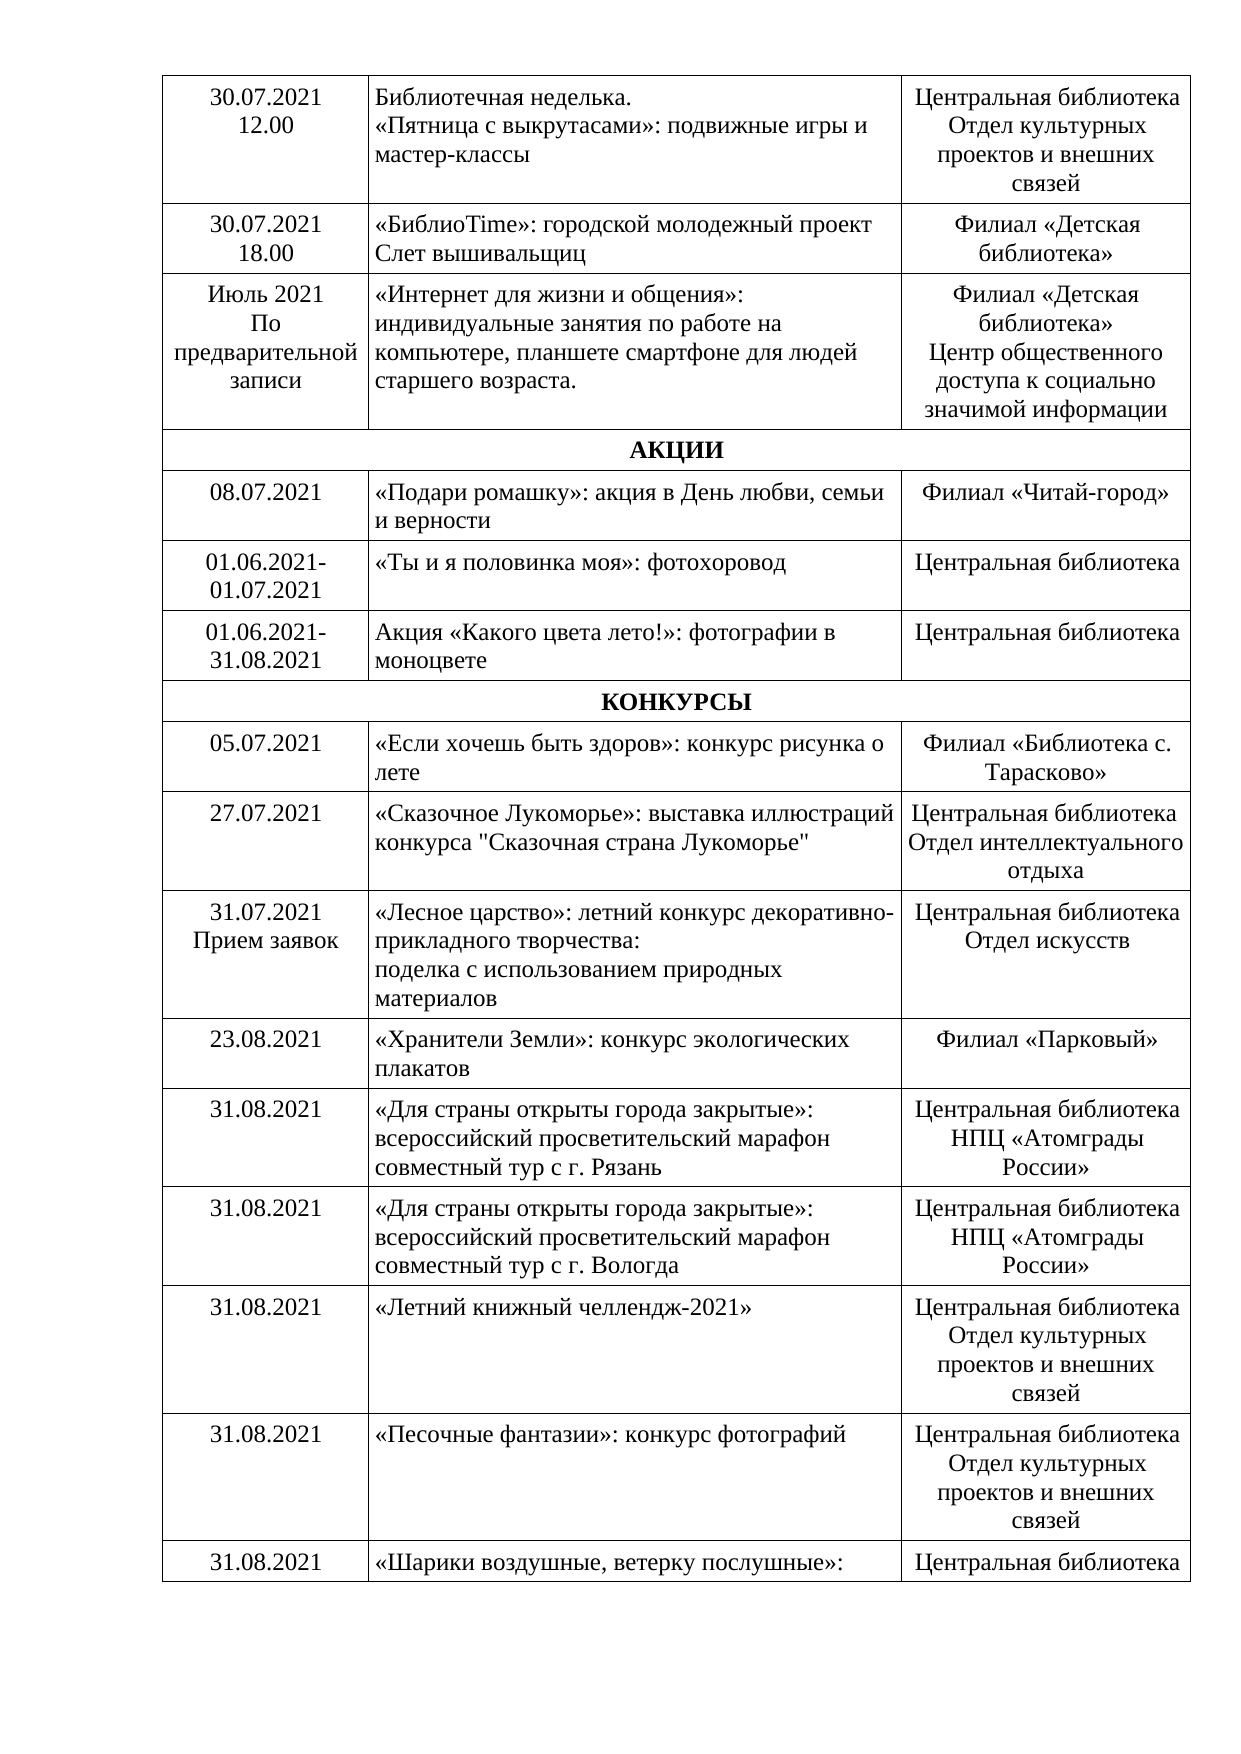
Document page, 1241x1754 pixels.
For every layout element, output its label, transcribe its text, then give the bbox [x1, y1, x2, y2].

table_cell «Ты и я половинка моя»: фотохоровод [369, 541, 901, 610]
table_cell Филиал «Детская библиотека» Центр общественного доступа к социально значимой информации [902, 274, 1190, 429]
table_cell «Подари ромашку»: акция в День любви, семьи и верности [369, 471, 901, 540]
table_cell Филиал «Читай-город» [902, 471, 1190, 540]
table_cell 30.07.2021 12.00 [163, 76, 368, 202]
table_cell Центральная библиотека Отдел культурных проектов и внешних связей [902, 1414, 1190, 1540]
table_cell «Для страны открыты города закрытые»: всероссийский просветительский марафон совместный тур с г. Рязань [369, 1089, 901, 1186]
table_cell Центральная библиотека НПЦ «Атомграды России» [902, 1089, 1190, 1186]
table_cell КОНКУРСЫ [163, 681, 1190, 721]
table_cell «Песочные фантазии»: конкурс фотографий [369, 1414, 901, 1540]
table_cell Июль 2021 По предварительной записи [163, 274, 368, 429]
table_cell 31.08.2021 [163, 1286, 368, 1412]
table_cell «Шарики воздушные, ветерку послушные»: [369, 1541, 901, 1581]
table_cell Библиотечная неделька. «Пятница с выкрутасами»: подвижные игры и мастер-классы [369, 76, 901, 202]
table_cell Филиал «Парковый» [902, 1019, 1190, 1087]
table_cell 31.08.2021 [163, 1414, 368, 1540]
table_cell Центральная библиотека [902, 541, 1190, 610]
table_cell 30.07.2021 18.00 [163, 204, 368, 272]
table_cell «Хранители Земли»: конкурс экологических плакатов [369, 1019, 901, 1087]
table_cell «Если хочешь быть здоров»: конкурс рисунка о лете [369, 722, 901, 791]
table_cell 31.08.2021 [163, 1089, 368, 1186]
table_cell «Интернет для жизни и общения»: индивидуальные занятия по работе на компьютере, планшете смартфоне для людей старшего возраста. [369, 274, 901, 429]
table_cell 01.06.2021-01.07.2021 [163, 541, 368, 610]
table_cell Центральная библиотека [902, 1541, 1190, 1581]
table_cell Центральная библиотека Отдел искусств [902, 891, 1190, 1017]
table_cell «Летний книжный челлендж-2021» [369, 1286, 901, 1412]
table_cell Центральная библиотека НПЦ «Атомграды России» [902, 1187, 1190, 1285]
table_cell «Сказочное Лукоморье»: выставка иллюстраций конкурса "Сказочная страна Лукоморье" [369, 792, 901, 890]
table_cell 31.08.2021 [163, 1187, 368, 1285]
table_cell Центральная библиотека Отдел культурных проектов и внешних связей [902, 76, 1190, 202]
table_cell Филиал «Детская библиотека» [902, 204, 1190, 272]
table_cell 01.06.2021-31.08.2021 [163, 611, 368, 680]
table_cell 27.07.2021 [163, 792, 368, 890]
table_cell «Лесное царство»: летний конкурс декоративно-прикладного творчества: поделка с использованием природных материалов [369, 891, 901, 1017]
table_cell 08.07.2021 [163, 471, 368, 540]
table_cell «БиблиоTime»: городской молодежный проект Слет вышивальщиц [369, 204, 901, 272]
table_cell Центральная библиотека Отдел культурных проектов и внешних связей [902, 1286, 1190, 1412]
table_cell Центральная библиотека [902, 611, 1190, 680]
table_cell АКЦИИ [163, 430, 1190, 470]
table_cell 31.07.2021 Прием заявок [163, 891, 368, 1017]
table_cell Филиал «Библиотека с. Тарасково» [902, 722, 1190, 791]
table_cell Центральная библиотека Отдел интеллектуального отдыха [902, 792, 1190, 890]
table_cell 05.07.2021 [163, 722, 368, 791]
table_cell 31.08.2021 [163, 1541, 368, 1581]
table_cell «Для страны открыты города закрытые»: всероссийский просветительский марафон совместный тур с г. Вологда [369, 1187, 901, 1285]
table_cell 23.08.2021 [163, 1019, 368, 1087]
table_cell Акция «Какого цвета лето!»: фотографии в моноцвете [369, 611, 901, 680]
